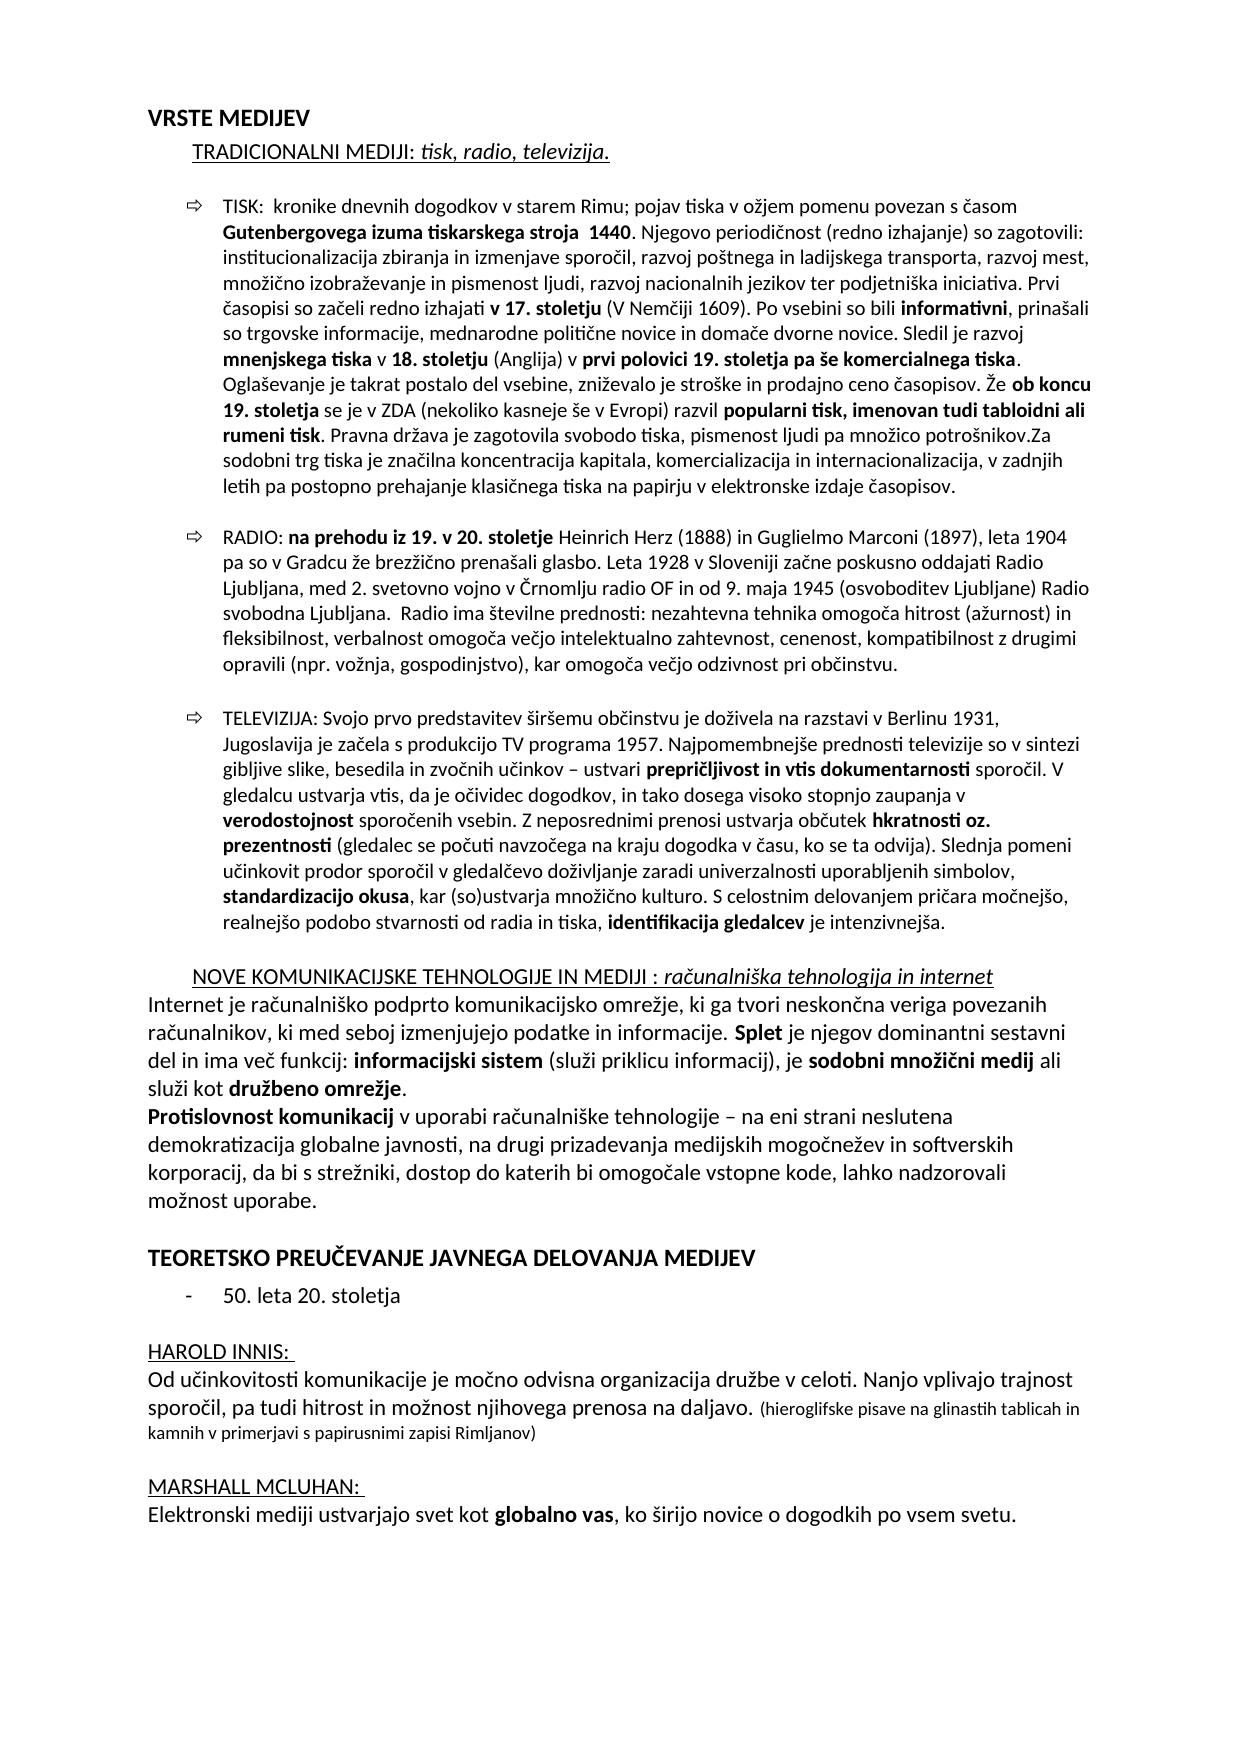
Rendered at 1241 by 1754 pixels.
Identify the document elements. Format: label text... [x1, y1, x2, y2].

text HAROLD INNIS: [148, 1337, 1093, 1365]
text Protislovnost komunikacij v uporabi računalniške tehnologije – na eni strani neslutena demokratizacija globalne javnosti, na drugi prizadevanja medijskih mogočnežev in softverskih korporacij, da bi s strežniki, dostop do katerih bi omogočale vstopne kode, lahko nadzorovali možnost uporabe. [148, 1102, 1093, 1214]
list 50. leta 20. stoletja [185, 1281, 1093, 1309]
text Internet je računalniško podprto komunikacijsko omrežje, ki ga tvori neskončna veriga povezanih računalnikov, ki med seboj izmenjujejo podatke in informacije. Splet je njegov dominantni sestavni del in ima več funkcij: informacijski sistem (služi priklicu informacij), je sodobni množični medij ali služi kot družbeno omrežje. [148, 990, 1093, 1102]
text TEORETSKO PREUČEVANJE JAVNEGA DELOVANJA MEDIJEV [148, 1243, 1093, 1273]
text MARSHALL MCLUHAN: [148, 1472, 1093, 1500]
text Od učinkovitosti komunikacije je močno odvisna organizacija družbe v celoti. Nanjo vplivajo trajnost sporočil, pa tudi hitrost in možnost njihovega prenosa na daljavo. (hieroglifske pisave na glinastih tablicah in kamnih v primerjavi s papirusnimi zapisi Rimljanov) [148, 1365, 1093, 1444]
list TISK: kronike dnevnih dogodkov v starem Rimu; pojav tiska v ožjem pomenu povezan s časom Gutenbergovega izuma tiskarskega stroja 1440. Njegovo periodičnost (redno izhajanje) so zagotovili: institucionalizacija zbiranja in izmenjave sporočil, razvoj poštnega in ladijskega transporta, razvoj mest, množično izobraževanje in pismenost ljudi, razvoj nacionalnih jezikov ter podjetniška iniciativa. Prvi časopisi so začeli redno izhajati v 17. stoletju (V Nemčiji 1609). Po vsebini so bili informativni, prinašali so trgovske informacije, mednarodne politične novice in domače dvorne novice. Sledil je razvoj mnenjskega tiska v 18. stoletju (Anglija) v prvi polovici 19. stoletja pa še komercialnega tiska. Oglaševanje je takrat postalo del vsebine, zniževalo je stroške in prodajno ceno časopisov. Že ob koncu 19. stoletja se je v ZDA (nekoliko kasneje še v Evropi) razvil popularni tisk, imenovan tudi tabloidni ali rumeni tisk. Pravna država je zagotovila svobodo tiska, pismenost ljudi pa množico potrošnikov.Za sodobni trg tiska je značilna koncentracija kapitala, komercializacija in internacionalizacija, v zadnjih letih pa postopno prehajanje klasičnega tiska na papirju v elektronske izdaje časopisov. [185, 193, 1093, 498]
list TELEVIZIJA: Svojo prvo predstavitev širšemu občinstvu je doživela na razstavi v Berlinu 1931, Jugoslavija je začela s produkcijo TV programa 1957. Najpomembnejše prednosti televizije so v sintezi gibljive slike, besedila in zvočnih učinkov – ustvari prepričljivost in vtis dokumentarnosti sporočil. V gledalcu ustvarja vtis, da je očividec dogodkov, in tako dosega visoko stopnjo zaupanja v verodostojnost sporočenih vsebin. Z neposrednimi prenosi ustvarja občutek hkratnosti oz. prezentnosti (gledalec se počuti navzočega na kraju dogodka v času, ko se ta odvija). Slednja pomeni učinkovit prodor sporočil v gledalčevo doživljanje zaradi univerzalnosti uporabljenih simbolov, standardizacijo okusa, kar (so)ustvarja množično kulturo. S celostnim delovanjem pričara močnejšo, realnejšo podobo stvarnosti od radia in tiska, identifikacija gledalcev je intenzivnejša. [185, 706, 1093, 934]
list TRADICIONALNI MEDIJI: tisk, radio, televizija. [192, 137, 1093, 166]
text VRSTE MEDIJEV [148, 102, 1093, 132]
list RADIO: na prehodu iz 19. v 20. stoletje Heinrich Herz (1888) in Guglielmo Marconi (1897), leta 1904 pa so v Gradcu že brezžično prenašali glasbo. Leta 1928 v Sloveniji začne poskusno oddajati Radio Ljubljana, med 2. svetovno vojno v Črnomlju radio OF in od 9. maja 1945 (osvoboditev Ljubljane) Radio svobodna Ljubljana. Radio ima številne prednosti: nezahtevna tehnika omogoča hitrost (ažurnost) in fleksibilnost, verbalnost omogoča večjo intelektualno zahtevnost, cenenost, kompatibilnost z drugimi opravili (npr. vožnja, gospodinjstvo), kar omogoča večjo odzivnost pri občinstvu. [185, 524, 1093, 676]
list NOVE KOMUNIKACIJSKE TEHNOLOGIJE IN MEDIJI : računalniška tehnologija in internet [192, 962, 1093, 990]
text Elektronski mediji ustvarjajo svet kot globalno vas, ko širijo novice o dogodkih po vsem svetu. [148, 1500, 1093, 1528]
